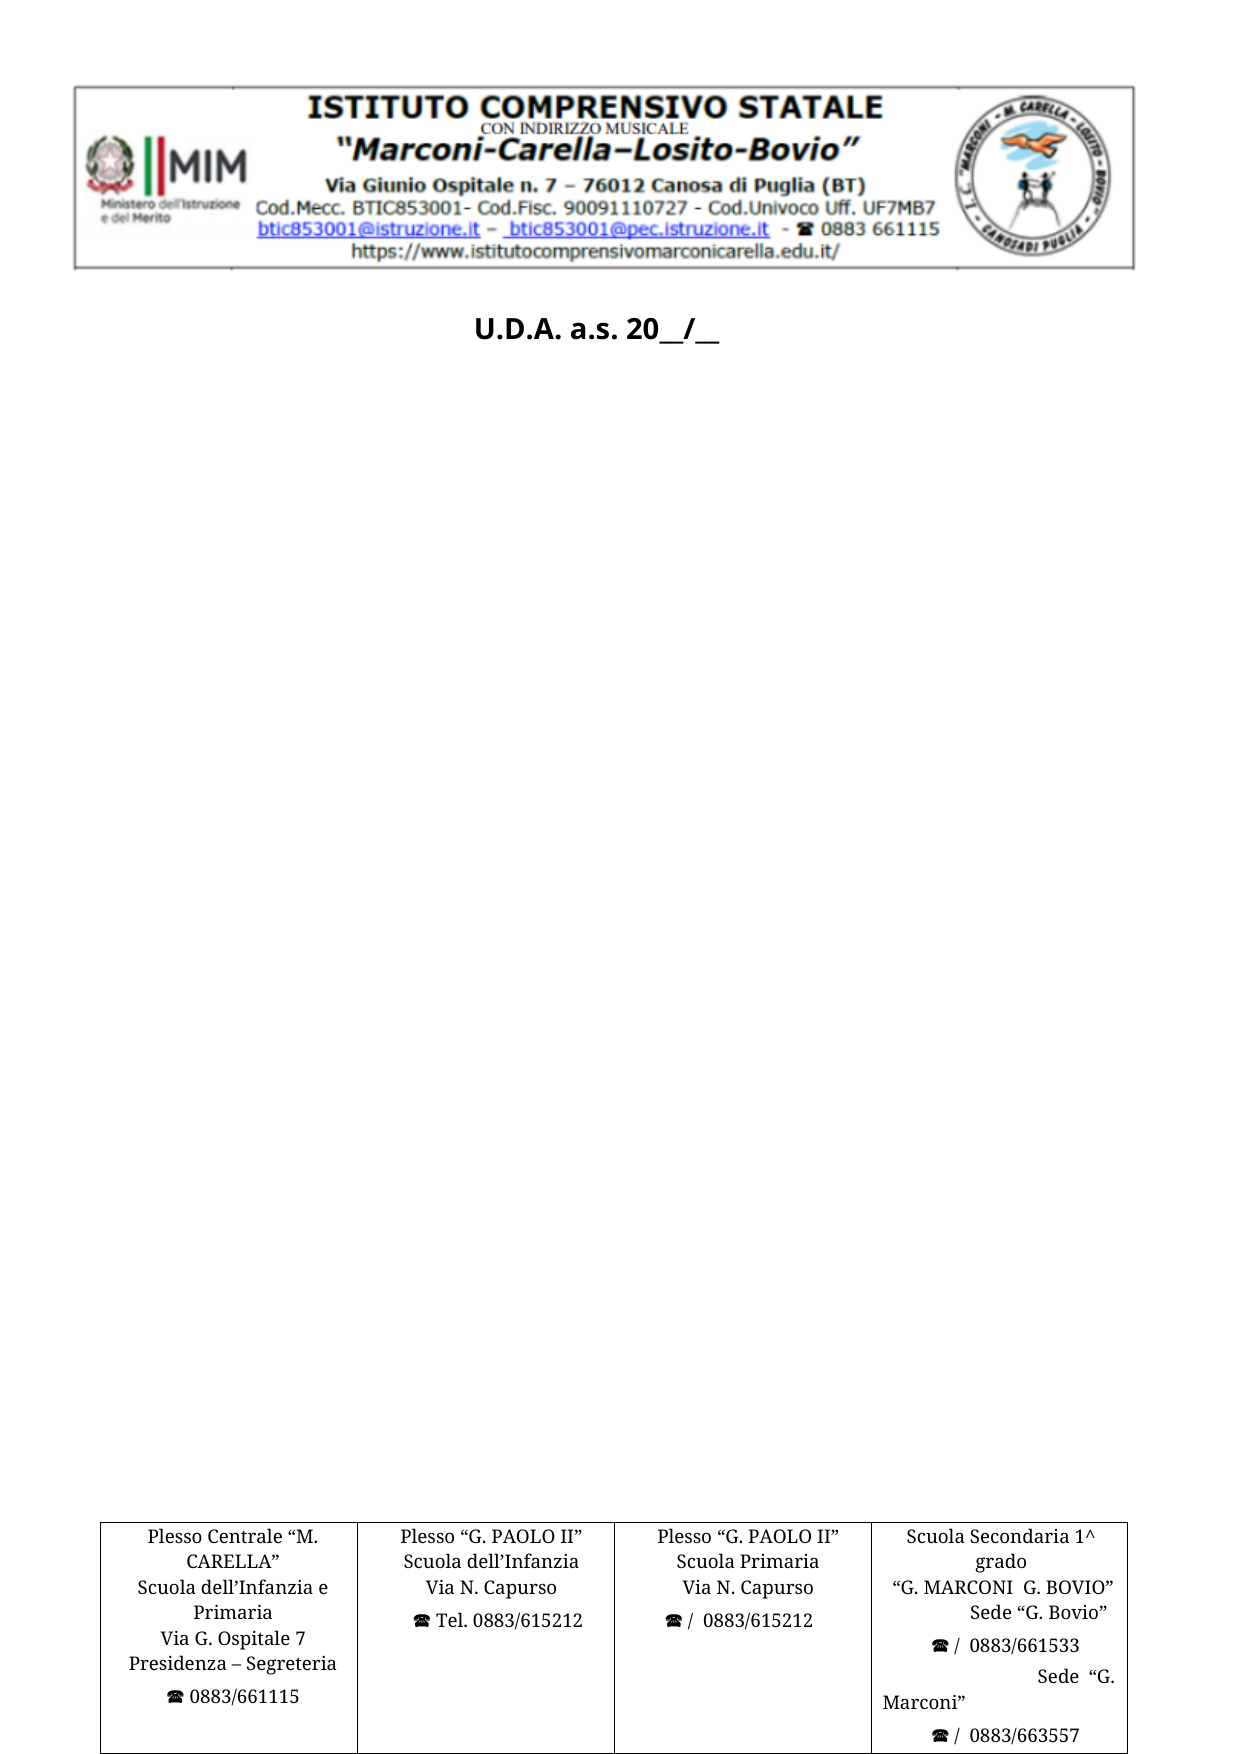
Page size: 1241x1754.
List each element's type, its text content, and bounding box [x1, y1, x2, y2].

picture [70, 79, 1145, 277]
text U.D.A. a.s. 20__/__ [115, 311, 1078, 347]
